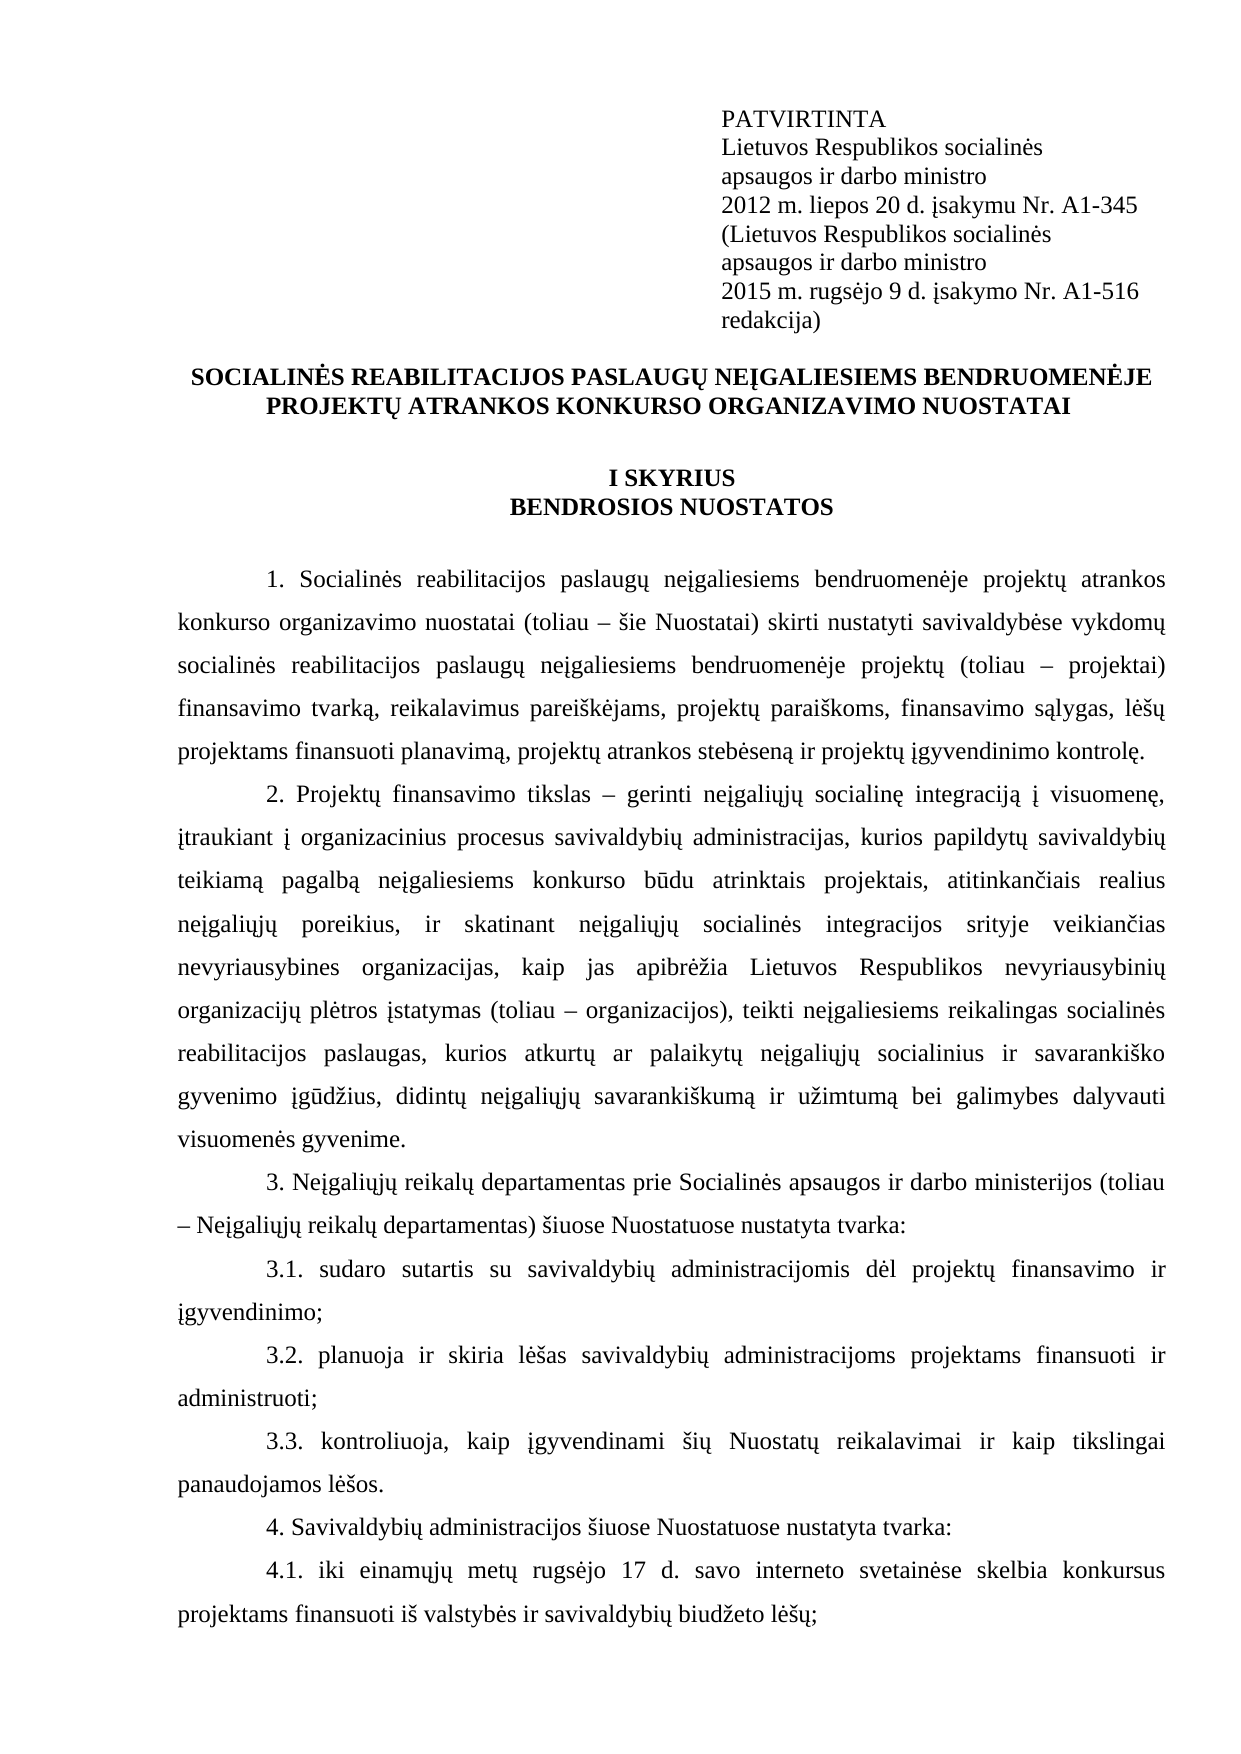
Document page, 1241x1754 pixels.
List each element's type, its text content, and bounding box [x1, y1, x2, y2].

text (Lietuvos Respublikos socialinės [721, 219, 1166, 247]
text 2015 m. rugsėjo 9 d. įsakymo Nr. A1-516 [721, 276, 1166, 305]
text Bendrosios nuostatos [177, 492, 1166, 521]
text 2. Projektų finansavimo tikslas – gerinti neįgaliųjų socialinę integraciją į visuomenę, įtraukiant į organizacinius procesus savivaldybių administracijas, kurios papildytų savivaldybių teikiamą pagalbą neįgaliesiems konkurso būdu atrinktais projektais, atitinkančiais realius neįgaliųjų poreikius, ir skatinant neįgaliųjų socialinės integracijos srityje veikiančias nevyriausybines organizacijas, kaip jas apibrėžia Lietuvos Respublikos nevyriausybinių organizacijų plėtros įstatymas (toliau – organizacijos), teikti neįgaliesiems reikalingas socialinės reabilitacijos paslaugas, kurios atkurtų ar palaikytų neįgaliųjų socialinius ir savarankiško gyvenimo įgūdžius, didintų neįgaliųjų savarankiškumą ir užimtumą bei galimybes dalyvauti visuomenės gyvenime. [177, 779, 1166, 1153]
text 4. Savivaldybių administracijos šiuose Nuostatuose nustatyta tvarka: [177, 1512, 1166, 1541]
text 4.1. iki einamųjų metų rugsėjo 17 d. savo interneto svetainėse skelbia konkursus projektams finansuoti iš valstybės ir savivaldybių biudžeto lėšų; [177, 1556, 1166, 1627]
text 3.2. planuoja ir skiria lėšas savivaldybių administracijoms projektams finansuoti ir administruoti; [177, 1340, 1166, 1412]
text redakcija) [721, 305, 1166, 334]
text I SKYRIUS [177, 463, 1166, 492]
text apsaugos ir darbo ministro [721, 247, 1166, 276]
text 1. Socialinės reabilitacijos paslaugų neįgaliesiems bendruomenėje projektų atrankos konkurso organizavimo nuostatai (toliau – šie Nuostatai) skirti nustatyti savivaldybėse vykdomų socialinės reabilitacijos paslaugų neįgaliesiems bendruomenėje projektų (toliau – projektai) finansavimo tvarką, reikalavimus pareiškėjams, projektų paraiškoms, finansavimo sąlygas, lėšų projektams finansuoti planavimą, projektų atrankos stebėseną ir projektų įgyvendinimo kontrolę. [177, 564, 1166, 765]
text 3. Neįgaliųjų reikalų departamentas prie Socialinės apsaugos ir darbo ministerijos (toliau – Neįgaliųjų reikalų departamentas) šiuose Nuostatuose nustatyta tvarka: [177, 1167, 1166, 1239]
text 3.3. kontroliuoja, kaip įgyvendinami šių Nuostatų reikalavimai ir kaip tikslingai panaudojamos lėšos. [177, 1426, 1166, 1498]
text 3.1. sudaro sutartis su savivaldybių administracijomis dėl projektų finansavimo ir įgyvendinimo; [177, 1254, 1166, 1326]
text 2012 m. liepos 20 d. įsakymu Nr. A1-345 [721, 190, 1166, 219]
text Lietuvos Respublikos socialinės [721, 132, 1166, 161]
text Socialinės reabilitacijos paslaugų neįgaliesiems bendruomenėje PROjektų ATRANKOS KONKURSO ORGANIZAVIMO NUOSTATAI [177, 362, 1166, 420]
text PATVIRTINTA [177, 104, 1166, 132]
text apsaugos ir darbo ministro [721, 161, 1166, 190]
